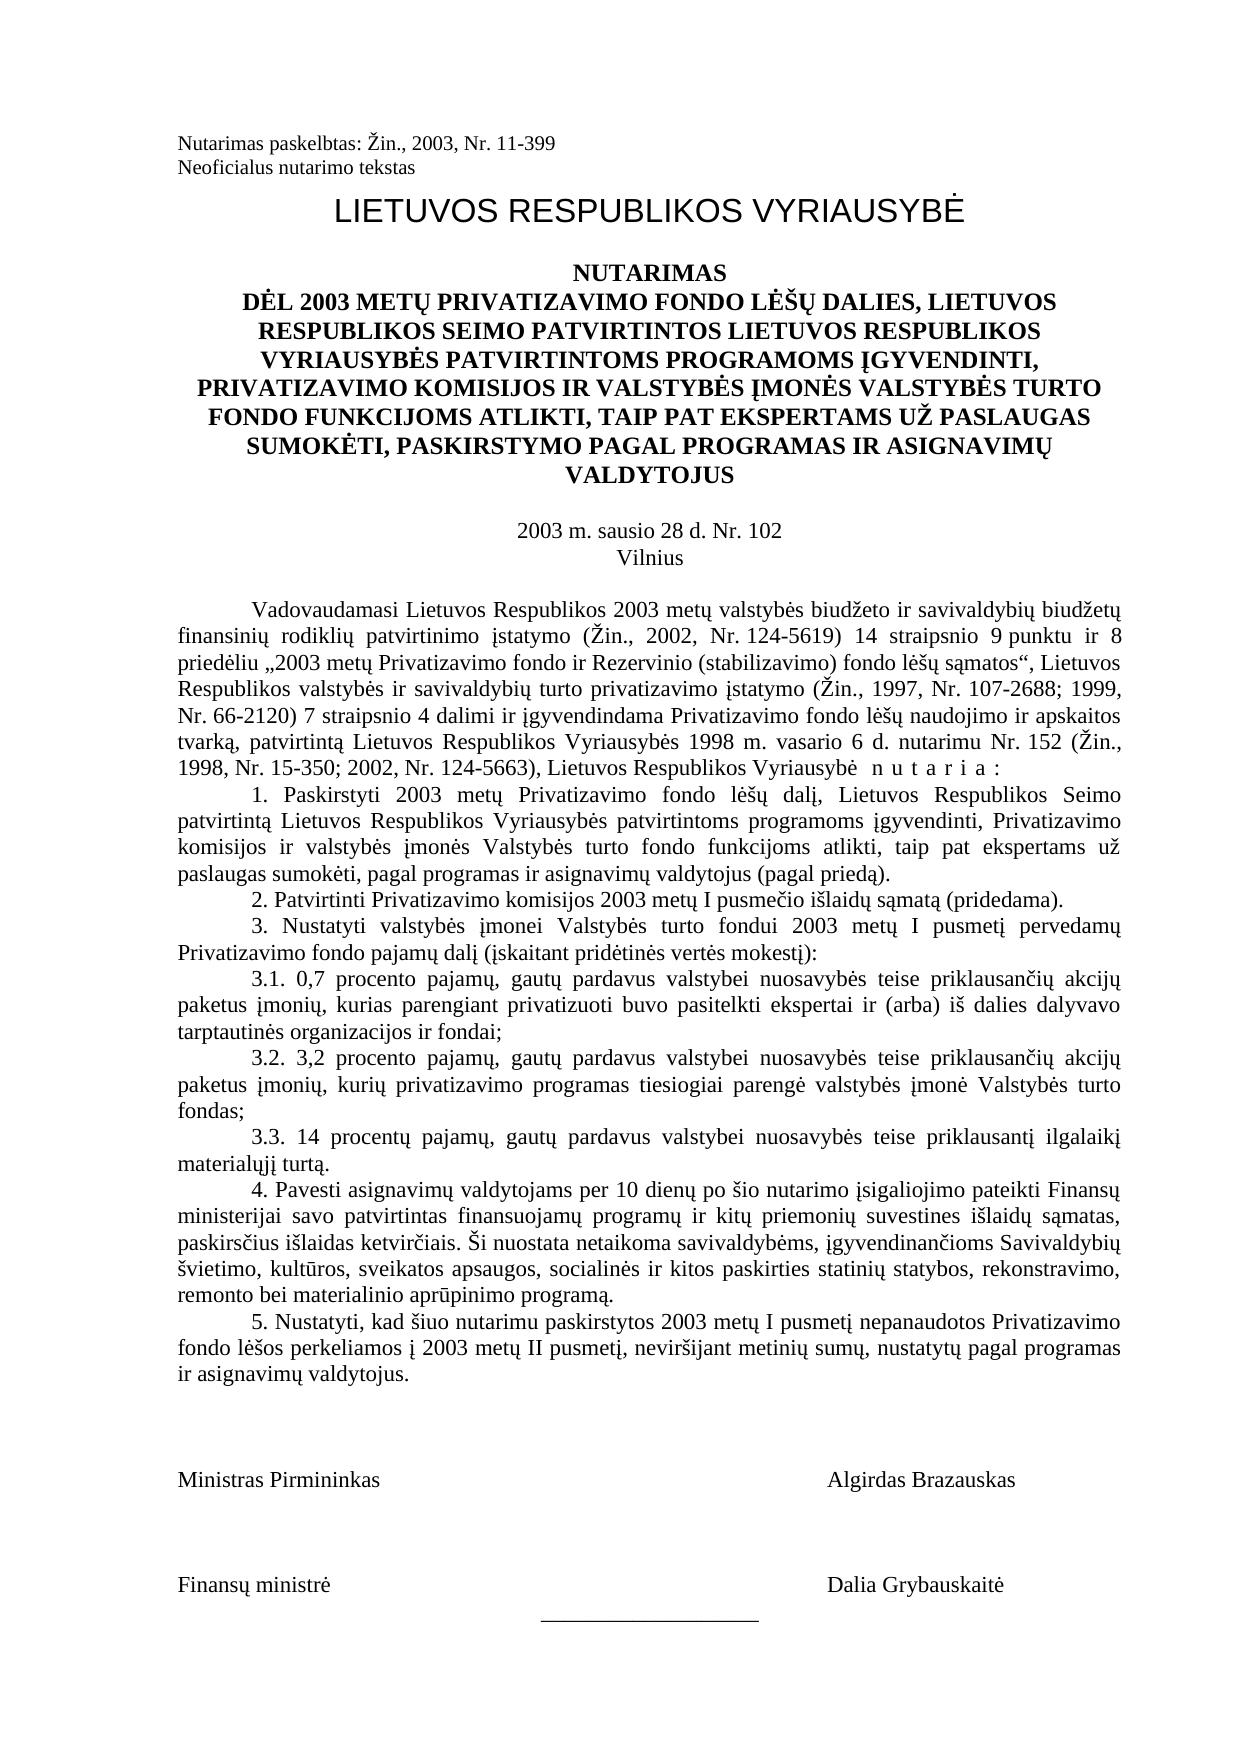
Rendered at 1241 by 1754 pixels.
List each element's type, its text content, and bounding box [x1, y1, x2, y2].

text ___________________ [177, 1598, 1122, 1624]
text nutarimas [177, 258, 1122, 287]
text 3.1. 0,7 procento pajamų, gautų pardavus valstybei nuosavybės teise priklausančių akcijų paketus įmonių, kurias parengiant privatizuoti buvo pasitelkti ekspertai ir (arba) iš dalies dalyvavo tarptautinės organizacijos ir fondai; [177, 965, 1122, 1044]
text Vilnius [177, 543, 1122, 570]
text 2003 m. sausio 28 d. Nr. 102 [177, 517, 1122, 543]
text 3. Nustatyti valstybės įmonei Valstybės turto fondui 2003 metų I pusmetį pervedamų Privatizavimo fondo pajamų dalį (įskaitant pridėtinės vertės mokestį): [177, 912, 1122, 965]
subtitle DĖL 2003 METŲ PRIVATIZAVIMO FONDO LĖŠŲ DALIES, Lietuvos Respublikos SEIMO PATVIRTINTOS LIETUVOS RESPUBLIKOS VYRIAUSYBĖS PATVIRTINTOMS PROGRAMOMS ĮGYVENDINTI, PRIVATIZAVIMO KOMISIJOS IR valstybės įmonės VALSTYBĖS TURTO FONDO FUNKCIJOMS ATLIKTI, taip pat EKSPERTAMS UŽ PASLAUGAS SUMOKĖTI, PASKIRSTYMO PAGAL PROGRAMAS IR ASIGNAVIMŲ VALDYTOJUS [177, 287, 1122, 488]
text Vadovaudamasi Lietuvos Respublikos 2003 metų valstybės biudžeto ir savivaldybių biudžetų finansinių rodiklių patvirtinimo įstatymo (Žin., 2002, Nr. 124-5619) 14 straipsnio 9 punktu ir 8 priedėliu „2003 metų Privatizavimo fondo ir Rezervinio (stabilizavimo) fondo lėšų sąmatos“, Lietuvos Respublikos valstybės ir savivaldybių turto privatizavimo įstatymo (Žin., 1997, Nr. 107-2688; 1999, Nr. 66-2120) 7 straipsnio 4 dalimi ir įgyvendindama Privatizavimo fondo lėšų naudojimo ir apskaitos tvarką, patvirtintą Lietuvos Respublikos Vyriausybės 1998 m. vasario 6 d. nutarimu Nr. 152 (Žin., 1998, Nr. 15-350; 2002, Nr. 124-5663), Lietuvos Respublikos Vyriausybė nutaria: [177, 596, 1122, 781]
text Finansų ministrė Dalia Grybauskaitė [177, 1571, 1122, 1598]
text 4. Pavesti asignavimų valdytojams per 10 dienų po šio nutarimo įsigaliojimo pateikti Finansų ministerijai savo patvirtintas finansuojamų programų ir kitų priemonių suvestines išlaidų sąmatas, paskirsčius išlaidas ketvirčiais. Ši nuostata netaikoma savivaldybėms, įgyvendinančioms Savivaldybių švietimo, kultūros, sveikatos apsaugos, socialinės ir kitos paskirties statinių statybos, rekonstravimo, remonto bei materialinio aprūpinimo programą. [177, 1176, 1122, 1308]
text Ministras Pirmininkas Algirdas Brazauskas [177, 1466, 1122, 1492]
text 2. Patvirtinti Privatizavimo komisijos 2003 metų I pusmečio išlaidų sąmatą (pridedama). [177, 886, 1122, 912]
text 1. Paskirstyti 2003 metų Privatizavimo fondo lėšų dalį, Lietuvos Respublikos Seimo patvirtintą Lietuvos Respublikos Vyriausybės patvirtintoms programoms įgyvendinti, Privatizavimo komisijos ir valstybės įmonės Valstybės turto fondo funkcijoms atlikti, taip pat ekspertams už paslaugas sumokėti, pagal programas ir asignavimų valdytojus (pagal priedą). [177, 781, 1122, 886]
subtitle Lietuvos Respublikos Vyriausybė [177, 191, 1122, 230]
text Neoficialus nutarimo tekstas [177, 155, 1122, 179]
text 3.3. 14 procentų pajamų, gautų pardavus valstybei nuosavybės teise priklausantį ilgalaikį materialųjį turtą. [177, 1123, 1122, 1176]
text 5. Nustatyti, kad šiuo nutarimu paskirstytos 2003 metų I pusmetį nepanaudotos Privatizavimo fondo lėšos perkeliamos į 2003 metų II pusmetį, neviršijant metinių sumų, nustatytų pagal programas ir asignavimų valdytojus. [177, 1308, 1122, 1387]
subtitle Nutarimas paskelbtas: Žin., 2003, Nr. 11-399 [177, 131, 1122, 155]
text 3.2. 3,2 procento pajamų, gautų pardavus valstybei nuosavybės teise priklausančių akcijų paketus įmonių, kurių privatizavimo programas tiesiogiai parengė valstybės įmonė Valstybės turto fondas; [177, 1044, 1122, 1123]
